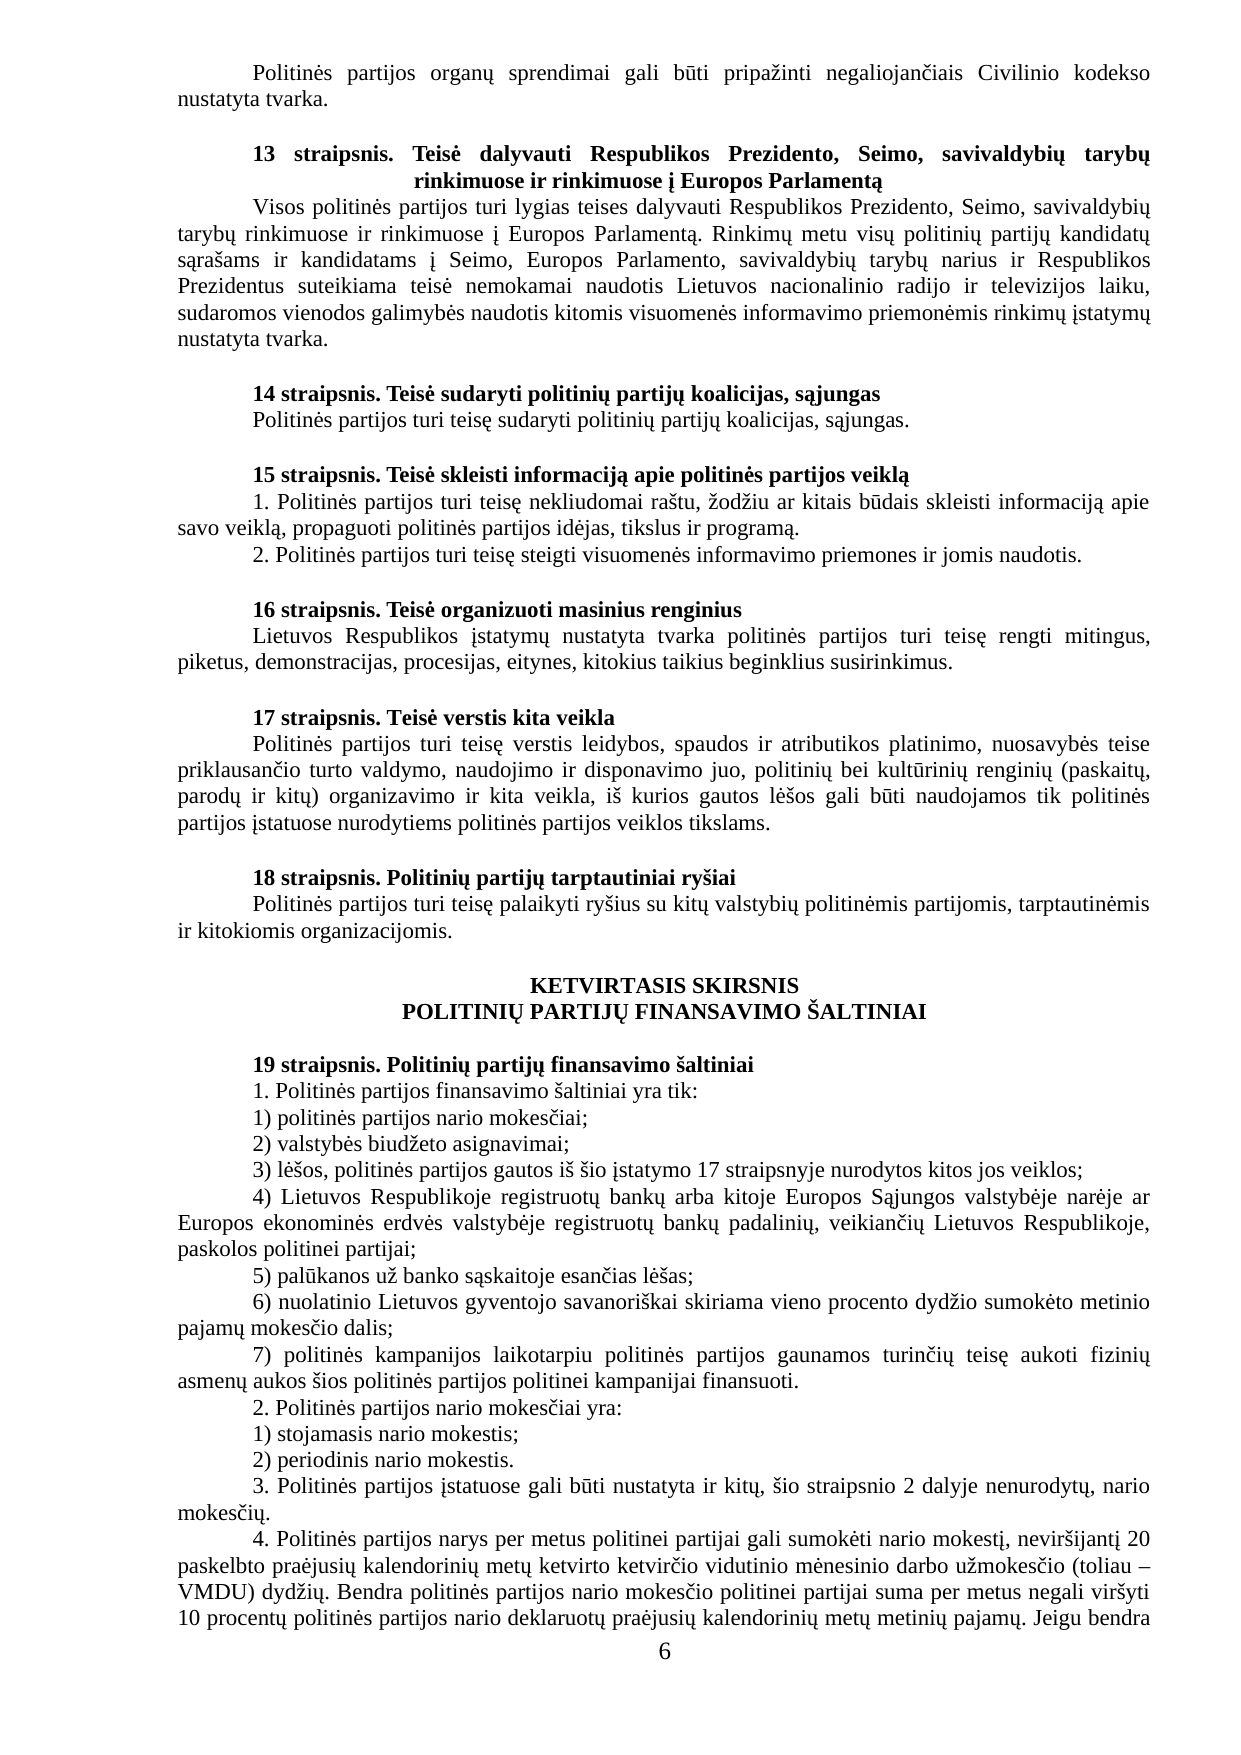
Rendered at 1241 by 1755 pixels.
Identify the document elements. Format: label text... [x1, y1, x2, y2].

text Visos politinės partijos turi lygias teises dalyvauti Respublikos Prezidento, Seimo, savivaldybių tarybų rinkimuose ir rinkimuose į Europos Parlamentą. Rinkimų metu visų politinių partijų kandidatų sąrašams ir kandidatams į Seimo, Europos Parlamento, savivaldybių tarybų narius ir Respublikos Prezidentus suteikiama teisė nemokamai naudotis Lietuvos nacionalinio radijo ir televizijos laiku, sudaromos vienodos galimybės naudotis kitomis visuomenės informavimo priemonėmis rinkimų įstatymų nustatyta tvarka. [177, 193, 1152, 351]
text 3) lėšos, politinės partijos gautos iš šio įstatymo 17 straipsnyje nurodytos kitos jos veiklos; [177, 1156, 1152, 1183]
text 17 straipsnis. Teisė verstis kita veikla [177, 703, 1152, 730]
text 6) nuolatinio Lietuvos gyventojo savanoriškai skiriama vieno procento dydžio sumokėto metinio pajamų mokesčio dalis; [177, 1288, 1152, 1341]
text 2) periodinis nario mokestis. [177, 1446, 1152, 1473]
text 1) stojamasis nario mokestis; [177, 1420, 1152, 1446]
text 5) palūkanos už banko sąskaitoje esančias lėšas; [177, 1262, 1152, 1288]
text 15 straipsnis. Teisė skleisti informaciją apie politinės partijos veiklą [177, 462, 1152, 488]
text 2. Politinės partijos turi teisę steigti visuomenės informavimo priemones ir jomis naudotis. [177, 541, 1152, 567]
text 4) Lietuvos Respublikoje registruotų bankų arba kitoje Europos Sąjungos valstybėje narėje ar Europos ekonominės erdvės valstybėje registruotų bankų padalinių, veikiančių Lietuvos Respublikoje, paskolos politinei partijai; [177, 1183, 1152, 1262]
text Politinės partijos organų sprendimai gali būti pripažinti negaliojančiais Civilinio kodekso nustatyta tvarka. [177, 59, 1152, 112]
text Lietuvos Respublikos įstatymų nustatyta tvarka politinės partijos turi teisę rengti mitingus, piketus, demonstracijas, procesijas, eitynes, kitokius taikius beginklius susirinkimus. [177, 622, 1152, 675]
text 19 straipsnis. Politinių partijų finansavimo šaltiniai [177, 1051, 1152, 1077]
text 4. Politinės partijos narys per metus politinei partijai gali sumokėti nario mokestį, neviršijantį 20 paskelbto praėjusių kalendorinių metų ketvirto ketvirčio vidutinio mėnesinio darbo užmokesčio (toliau – VMDU) dydžių. Bendra politinės partijos nario mokesčio politinei partijai suma per metus negali viršyti 10 procentų politinės partijos nario deklaruotų praėjusių kalendorinių metų metinių pajamų. Jeigu bendra [177, 1525, 1152, 1631]
text 14 straipsnis. Teisė sudaryti politinių partijų koalicijas, sąjungas [177, 380, 1152, 406]
text 13 straipsnis. Teisė dalyvauti Respublikos Prezidento, Seimo, savivaldybių tarybų rinkimuose ir rinkimuose į Europos Parlamentą [252, 141, 1152, 193]
text 18 straipsnis. Politinių partijų tarptautiniai ryšiai [177, 864, 1152, 890]
text 1. Politinės partijos turi teisę nekliudomai raštu, žodžiu ar kitais būdais skleisti informaciją apie savo veiklą, propaguoti politinės partijos idėjas, tikslus ir programą. [177, 488, 1152, 541]
text 2. Politinės partijos nario mokesčiai yra: [177, 1393, 1152, 1420]
text KETVIRTASIS SKIRSNIS [177, 972, 1152, 998]
text Politinės partijos turi teisę palaikyti ryšius su kitų valstybių politinėmis partijomis, tarptautinėmis ir kitokiomis organizacijomis. [177, 890, 1152, 943]
text 7) politinės kampanijos laikotarpiu politinės partijos gaunamos turinčių teisę aukoti fizinių asmenų aukos šios politinės partijos politinei kampanijai finansuoti. [177, 1341, 1152, 1393]
text 1. Politinės partijos finansavimo šaltiniai yra tik: [177, 1077, 1152, 1104]
text Politinės partijos turi teisę sudaryti politinių partijų koalicijas, sąjungas. [177, 406, 1152, 433]
text POLITINIŲ PARTIJŲ FINANSAVIMO ŠALTINIAI [177, 998, 1152, 1024]
text Politinės partijos turi teisę verstis leidybos, spaudos ir atributikos platinimo, nuosavybės teise priklausančio turto valdymo, naudojimo ir disponavimo juo, politinių bei kultūrinių renginių (paskaitų, parodų ir kitų) organizavimo ir kita veikla, iš kurios gautos lėšos gali būti naudojamos tik politinės partijos įstatuose nurodytiems politinės partijos veiklos tikslams. [177, 730, 1152, 835]
text 1) politinės partijos nario mokesčiai; [177, 1104, 1152, 1130]
text 2) valstybės biudžeto asignavimai; [177, 1130, 1152, 1156]
text 3. Politinės partijos įstatuose gali būti nustatyta ir kitų, šio straipsnio 2 dalyje nenurodytų, nario mokesčių. [177, 1473, 1152, 1525]
text 16 straipsnis. Teisė organizuoti masinius renginius [177, 596, 1152, 622]
